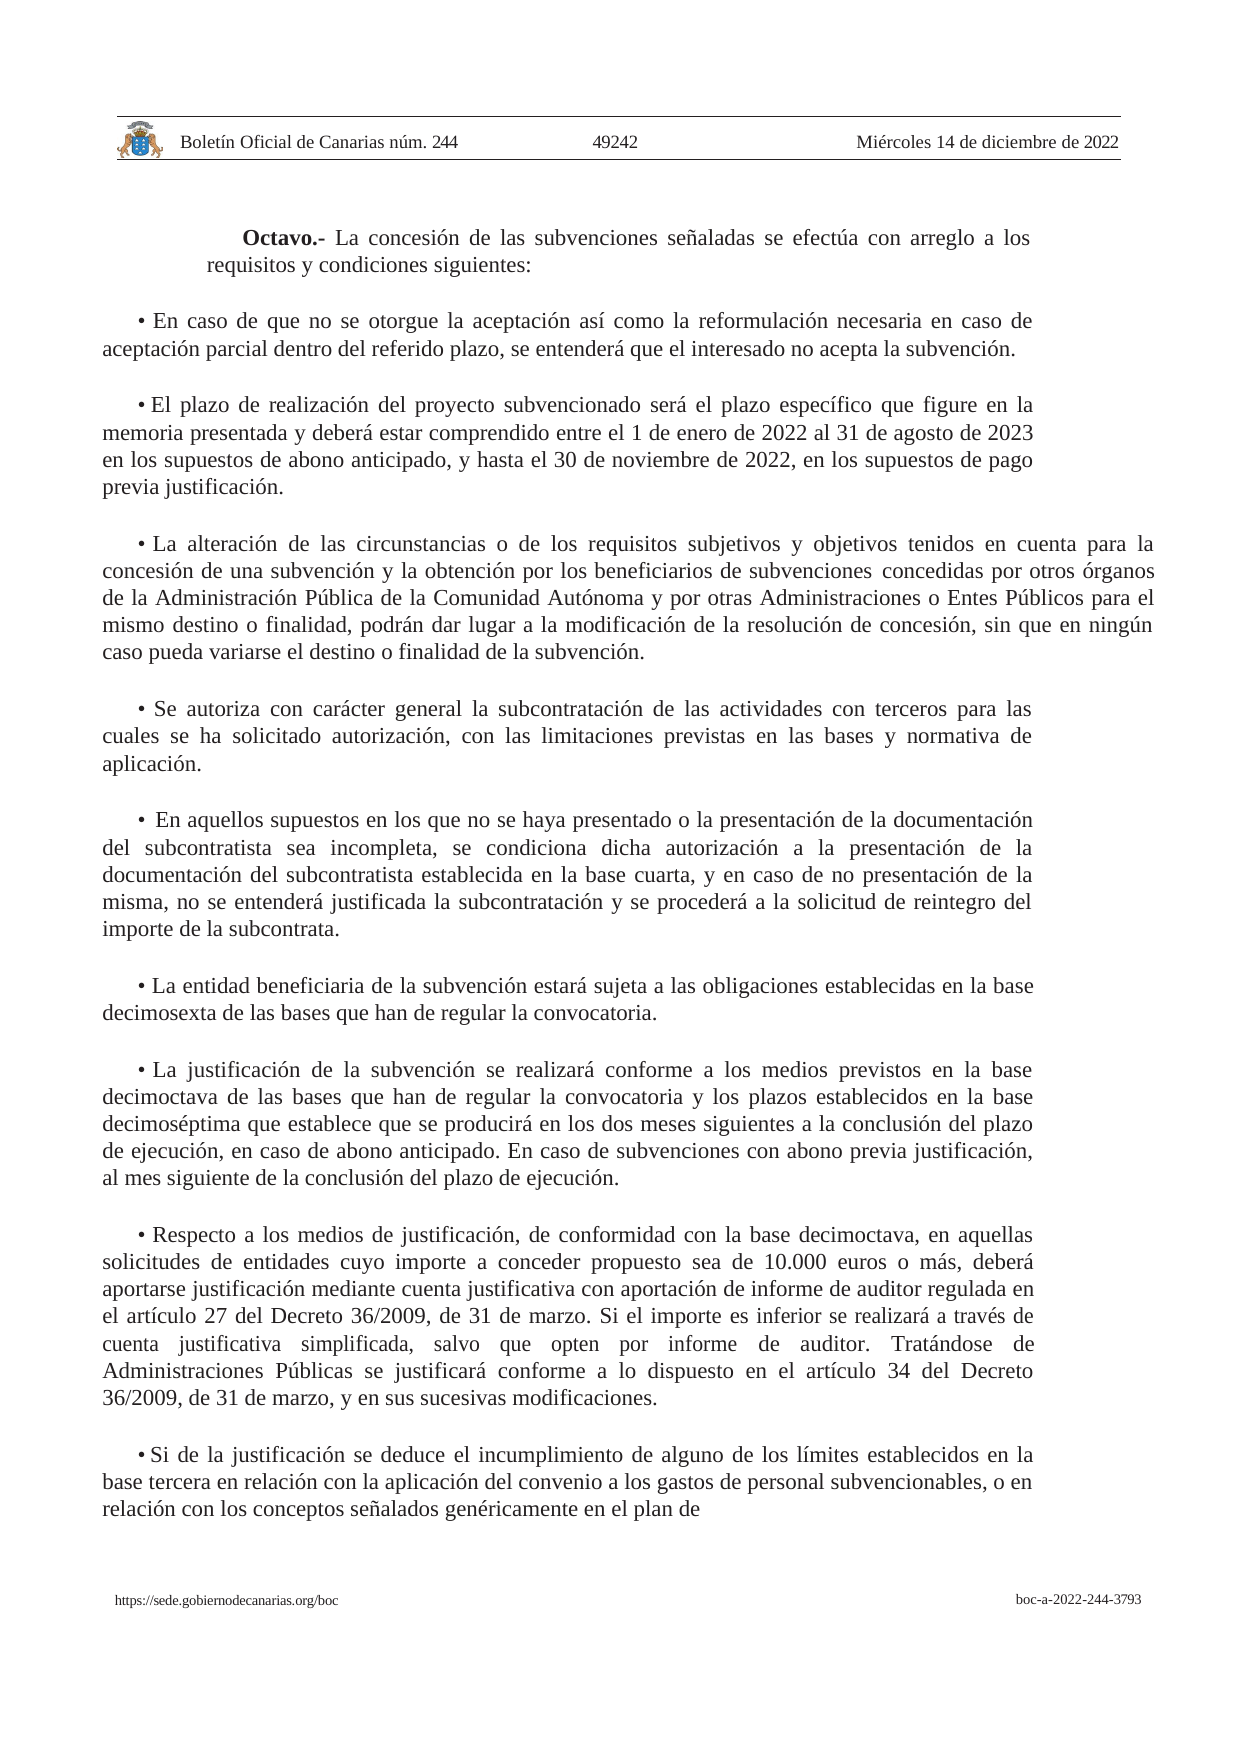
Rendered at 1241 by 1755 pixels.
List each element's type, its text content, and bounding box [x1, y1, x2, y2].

list La justificación de la subvención se realizará conforme a los medios previstos en la base decimoctava de las bases que han de regular la convocatoria y los plazos establecidos en la base decimoséptima que establece que se producirá en los dos meses siguientes a la conclusión del plazo de ejecución, en caso de abono anticipado. En caso de subvenciones con abono previa justificación, al mes siguiente de la conclusión del plazo de ejecución. [102, 1056, 1034, 1191]
list Respecto a los medios de justificación, de conformidad con la base decimoctava, en aquellas solicitudes de entidades cuyo importe a conceder propuesto sea de 10.000 euros o más, deberá aportarse justificación mediante cuenta justificativa con aportación de informe de auditor regulada en el artículo 27 del Decreto 36/2009, de 31 de marzo. Si el importe es inferior se realizará a través de cuenta justificativa simplificada, salvo que opten por informe de auditor. Tratándose de Administraciones Públicas se justificará conforme a lo dispuesto en el artículo 34 del Decreto 36/2009, de 31 de marzo, y en sus sucesivas modificaciones. [102, 1221, 1034, 1410]
list En aquellos supuestos en los que no se haya presentado o la presentación de la documentación del subcontratista sea incompleta, se condiciona dicha autorización a la presentación de la documentación del subcontratista establecida en la base cuarta, y en caso de no presentación de la misma, no se entenderá justificada la subcontratación y se procederá a la solicitud de reintegro del importe de la subcontrata. [102, 806, 1034, 941]
list Si de la justificación se deduce el incumplimiento de alguno de los límites establecidos en la base tercera en relación con la aplicación del convenio a los gastos de personal subvencionables, o en relación con los conceptos señalados genéricamente en el plan de [102, 1441, 1034, 1522]
list El plazo de realización del proyecto subvencionado será el plazo específico que figure en la memoria presentada y deberá estar comprendido entre el 1 de enero de 2022 al 31 de agosto de 2023 en los supuestos de abono anticipado, y hasta el 30 de noviembre de 2022, en los supuestos de pago previa justificación. [102, 392, 1034, 499]
list La entidad beneficiaria de la subvención estará sujeta a las obligaciones establecidas en la base decimosexta de las bases que han de regular la convocatoria. [102, 972, 1034, 1025]
list La alteración de las circunstancias o de los requisitos subjetivos y objetivos tenidos en cuenta para la concesión de una subvención y la obtención por los beneficiarios de subvenciones concedidas por otros órganos de la Administración Pública de la Comunidad Autónoma y por otras Administraciones o Entes Públicos para el mismo destino o finalidad, podrán dar lugar a la modificación de la resolución de concesión, sin que en ningún caso pueda variarse el destino o finalidad de la subvención. [102, 530, 1155, 664]
list Se autoriza con carácter general la subcontratación de las actividades con terceros para las cuales se ha solicitado autorización, con las limitaciones previstas en las bases y normativa de aplicación. [102, 695, 1034, 776]
list En caso de que no se otorgue la aceptación así como la reformulación necesaria en caso de aceptación parcial dentro del referido plazo, se entenderá que el interesado no acepta la subvención. [102, 308, 1034, 361]
text https://sede.gobiernodecanarias.org/boc boc-a-2022-244-3793 [114, 1591, 1155, 1608]
text Octavo.- La concesión de las subvenciones señaladas se efectúa con arreglo a los requisitos y condiciones siguientes: [207, 224, 1117, 277]
